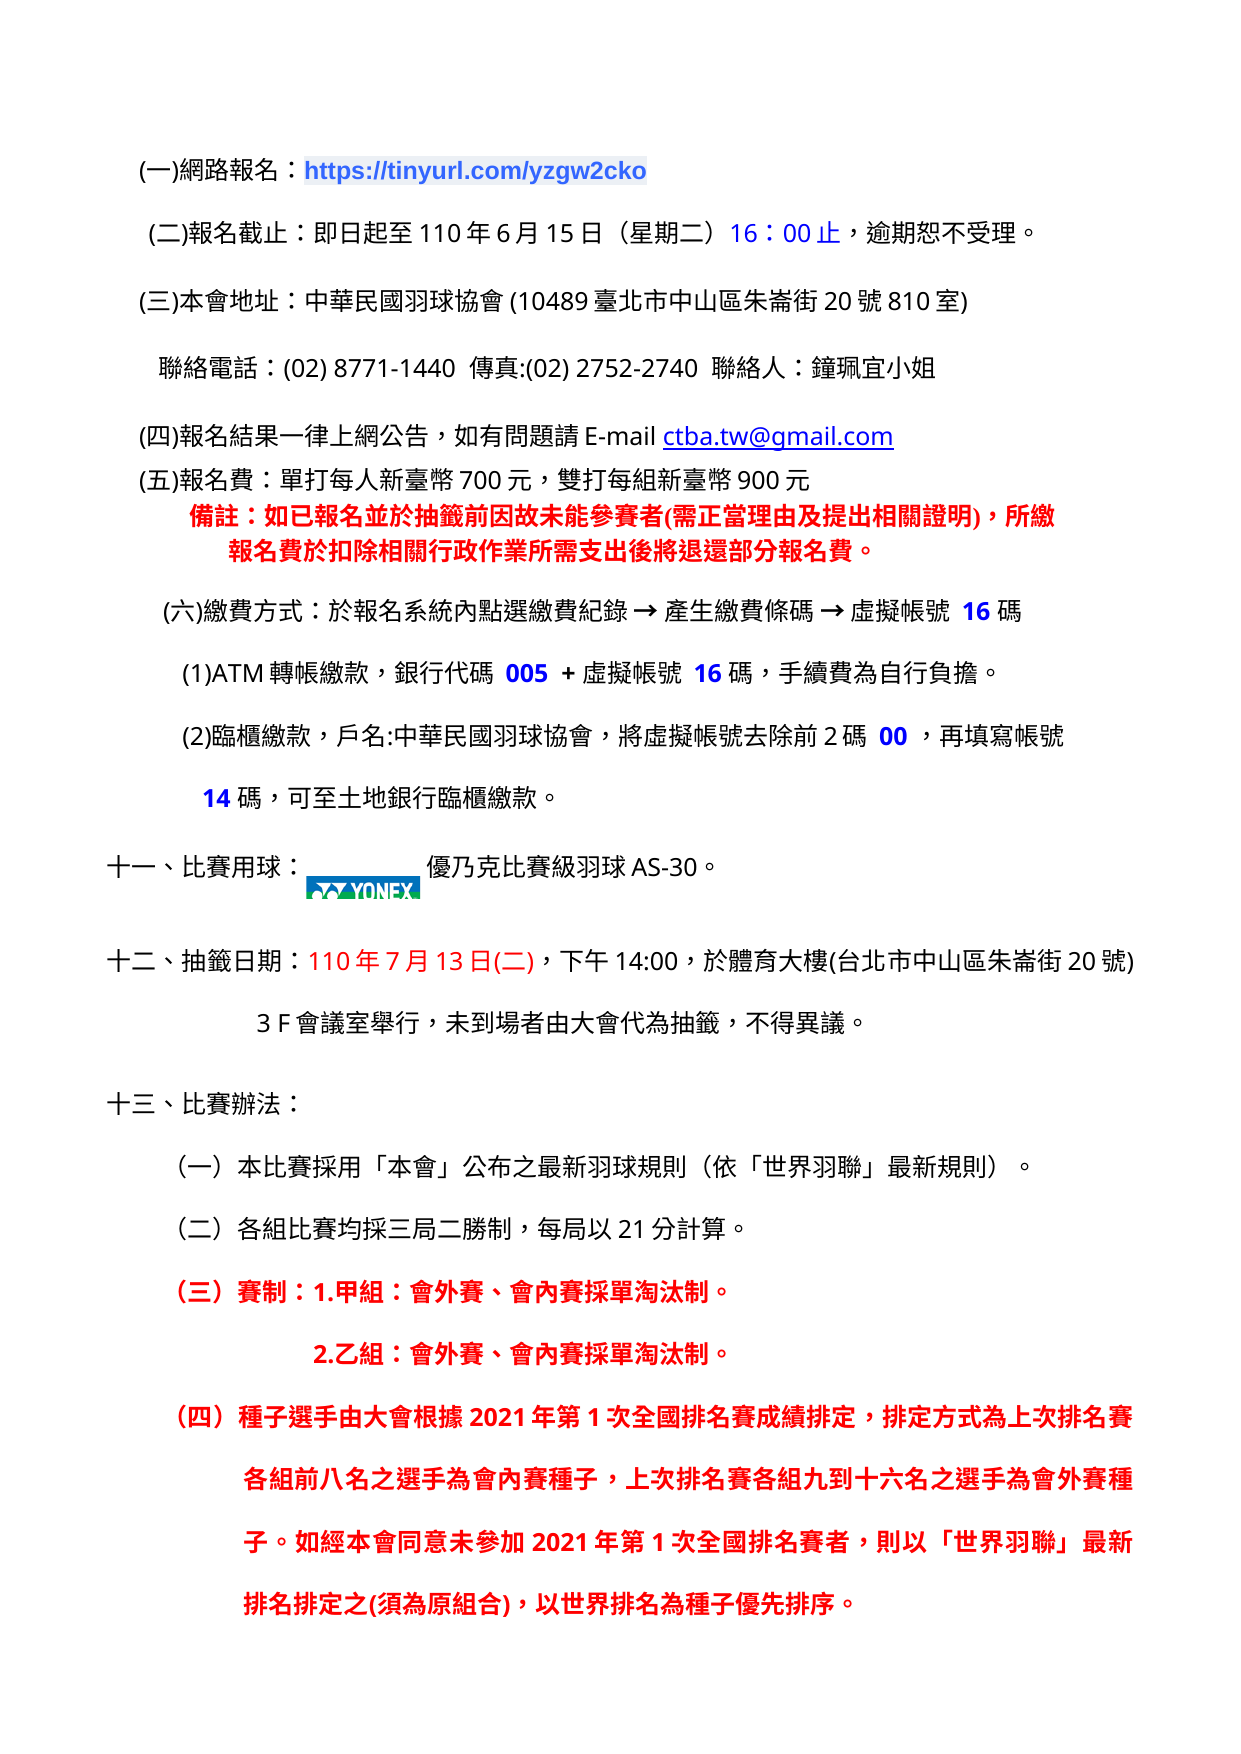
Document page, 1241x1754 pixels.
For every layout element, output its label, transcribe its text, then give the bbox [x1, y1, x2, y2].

text 備註：如已報名並於抽籤前因故未能參賽者(需正當理由及提出相關證明)，所繳 [156, 497, 1134, 532]
text 十二、抽籤日期：110年7月13日(二)，下午14:00，於體育大樓(台北市中山區朱崙街20號) 3 F會議室舉行，未到場者由大會代為抽籤，不得異議。 [106, 917, 1134, 1042]
text (五)報名費：單打每人新臺幣700元，雙打每組新臺幣900元 [106, 461, 1134, 497]
text 14 碼，可至土地銀行臨櫃繳款。 [106, 755, 1240, 817]
text (三)本會地址：中華民國羽球協會 (10489臺北市中山區朱崙街20號810室) [106, 257, 1134, 320]
text 十三、比賽辦法： [106, 1061, 1134, 1124]
text （三）賽制：1.甲組：會外賽、會內賽採單淘汰制。 [106, 1249, 1134, 1311]
text (二)報名截止：即日起至110年6月15日（星期二）16：00止，逾期恕不受理。 [106, 189, 1134, 252]
text （一）本比賽採用「本會」公布之最新羽球規則（依「世界羽聯」最新規則）。 [106, 1124, 1134, 1186]
text 十一、比賽用球： 優乃克比賽級羽球AS-30。 [106, 836, 1134, 899]
text （二）各組比賽均採三局二勝制，每局以21分計算。 [106, 1186, 1134, 1249]
text (1)ATM轉帳繳款，銀行代碼 005 + 虛擬帳號 16 碼，手續費為自行負擔。 [106, 630, 1240, 692]
text (四)報名結果一律上網公告，如有問題請E-mail ctba.tw@gmail.com [106, 393, 1134, 456]
text (六)繳費方式：於報名系統內點選繳費紀錄 → 產生繳費條碼 → 虛擬帳號 16 碼 [106, 567, 1240, 630]
text 2.乙組：會外賽、會內賽採單淘汰制。 [106, 1311, 1134, 1374]
text (2)臨櫃繳款，戶名:中華民國羽球協會，將虛擬帳號去除前2碼 00 ，再填寫帳號 [106, 692, 1240, 755]
text （四）種子選手由大會根據2021年第1次全國排名賽成績排定，排定方式為上次排名賽各組前八名之選手為會內賽種子，上次排名賽各組九到十六名之選手為會外賽種子。如經本會同意未參加2021年第1次全國排名賽者，則以「世界羽聯」最新排名排定之(須為原組合)，以世界排名為種子優先排序。 [163, 1374, 1134, 1624]
text 聯絡電話：(02) 8771-1440 傳真:(02) 2752-2740 聯絡人：鐘珮宜小姐 [106, 325, 1134, 388]
text 報名費於扣除相關行政作業所需支出後將退還部分報名費。 [156, 532, 1134, 567]
text (一)網路報名：https://tinyurl.com/yzgw2cko [106, 127, 1134, 189]
